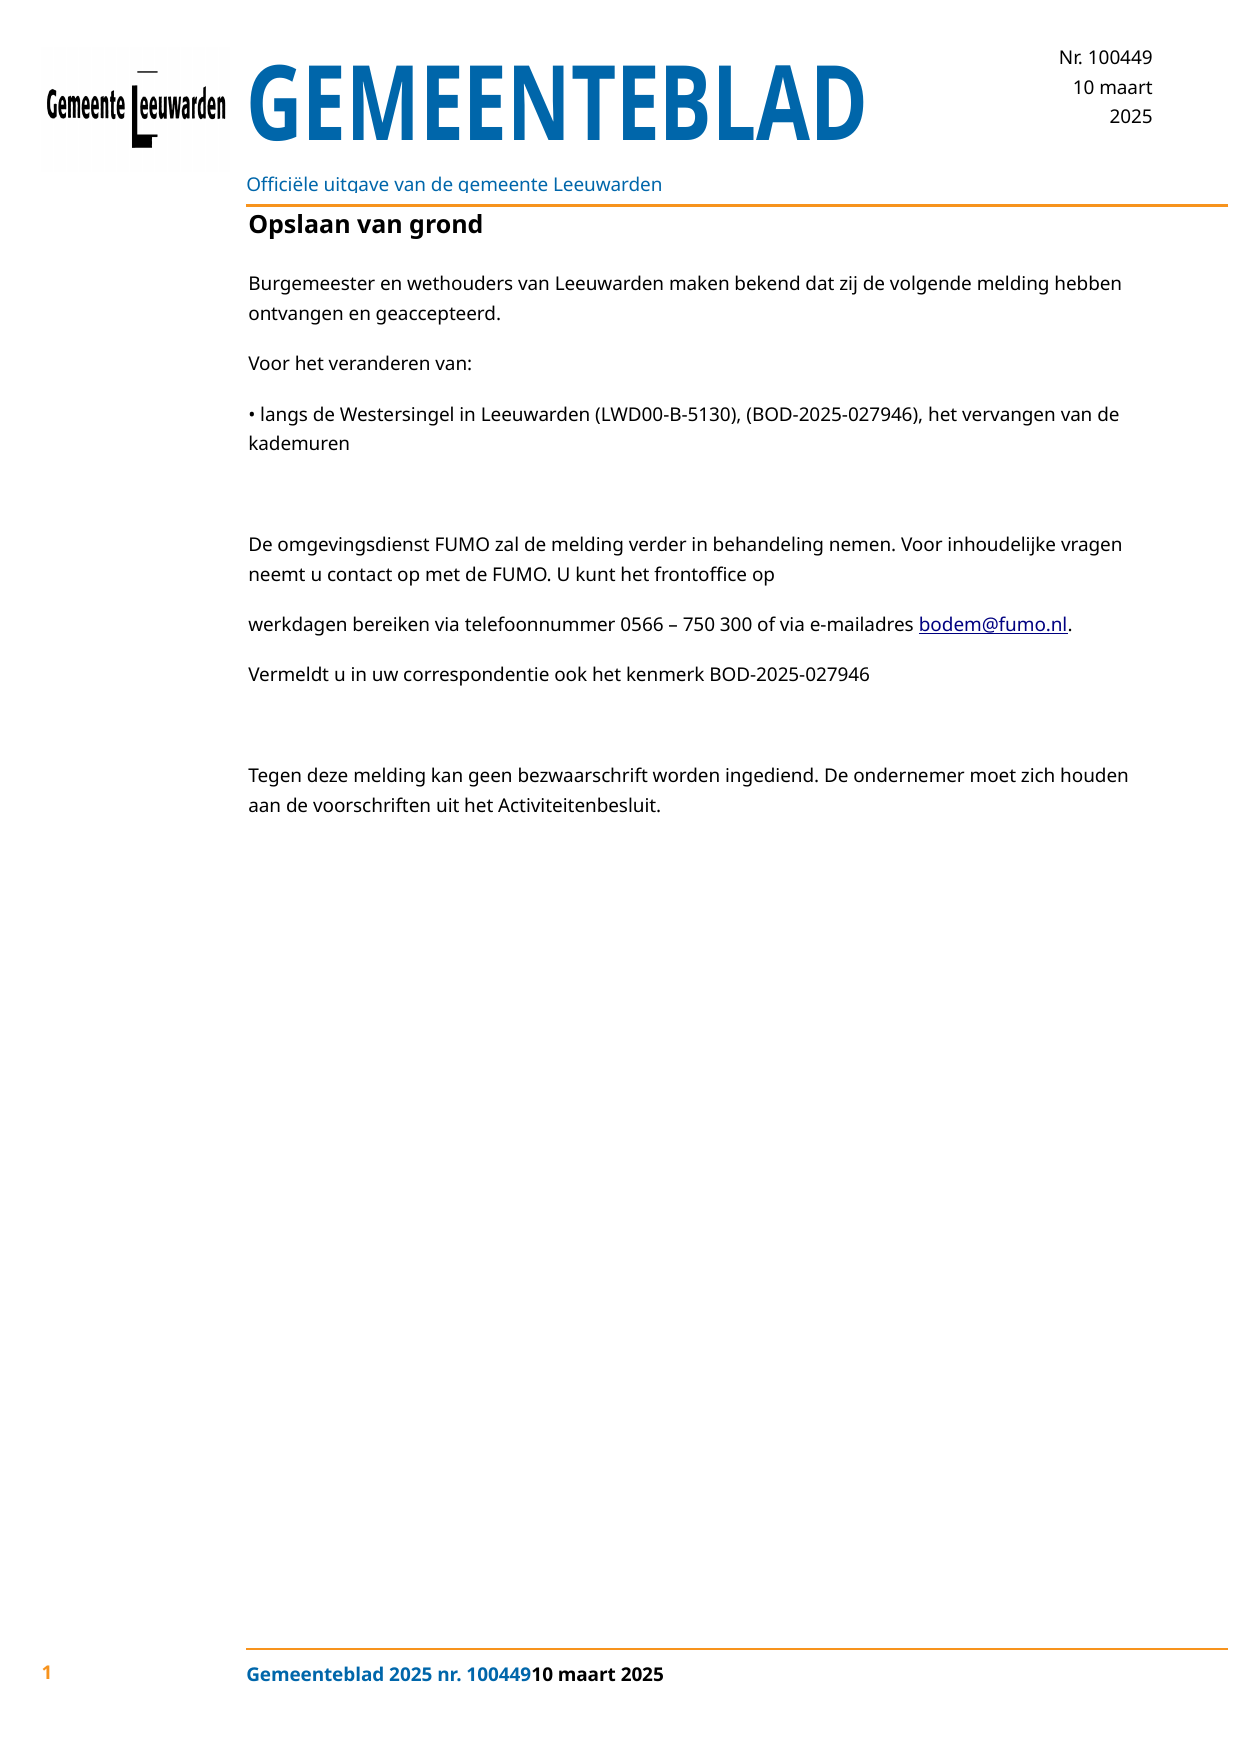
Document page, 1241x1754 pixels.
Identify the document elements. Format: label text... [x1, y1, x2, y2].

text De omgevingsdienst FUMO zal de melding verder in behandeling nemen. Voor inhoudelijke vragen neemt u contact op met de FUMO. U kunt het frontoffice op [248, 531, 1152, 586]
text Vermeldt u in uw correspondentie ook het kenmerk BOD-2025-027946 [248, 662, 1152, 687]
text Tegen deze melding kan geen bezwaarschrift worden ingediend. De ondernemer moet zich houden aan de voorschriften uit het Activiteitenbesluit. [248, 762, 1152, 818]
text Voor het veranderen van: [248, 350, 1152, 376]
text • langs de Westersingel in Leeuwarden (LWD00-B-5130), (BOD-2025-027946), het vervangen van de kademuren [248, 401, 1152, 456]
text Opslaan van grond [248, 207, 1152, 241]
text werkdagen bereiken via telefoonnummer 0566 – 750 300 of via e-mailadres bodem@fumo.nl. [248, 611, 1152, 637]
text Burgemeester en wethouders van Leeuwarden maken bekend dat zij de volgende melding hebben ontvangen en geaccepteerd. [248, 270, 1152, 326]
picture [41, 47, 231, 172]
